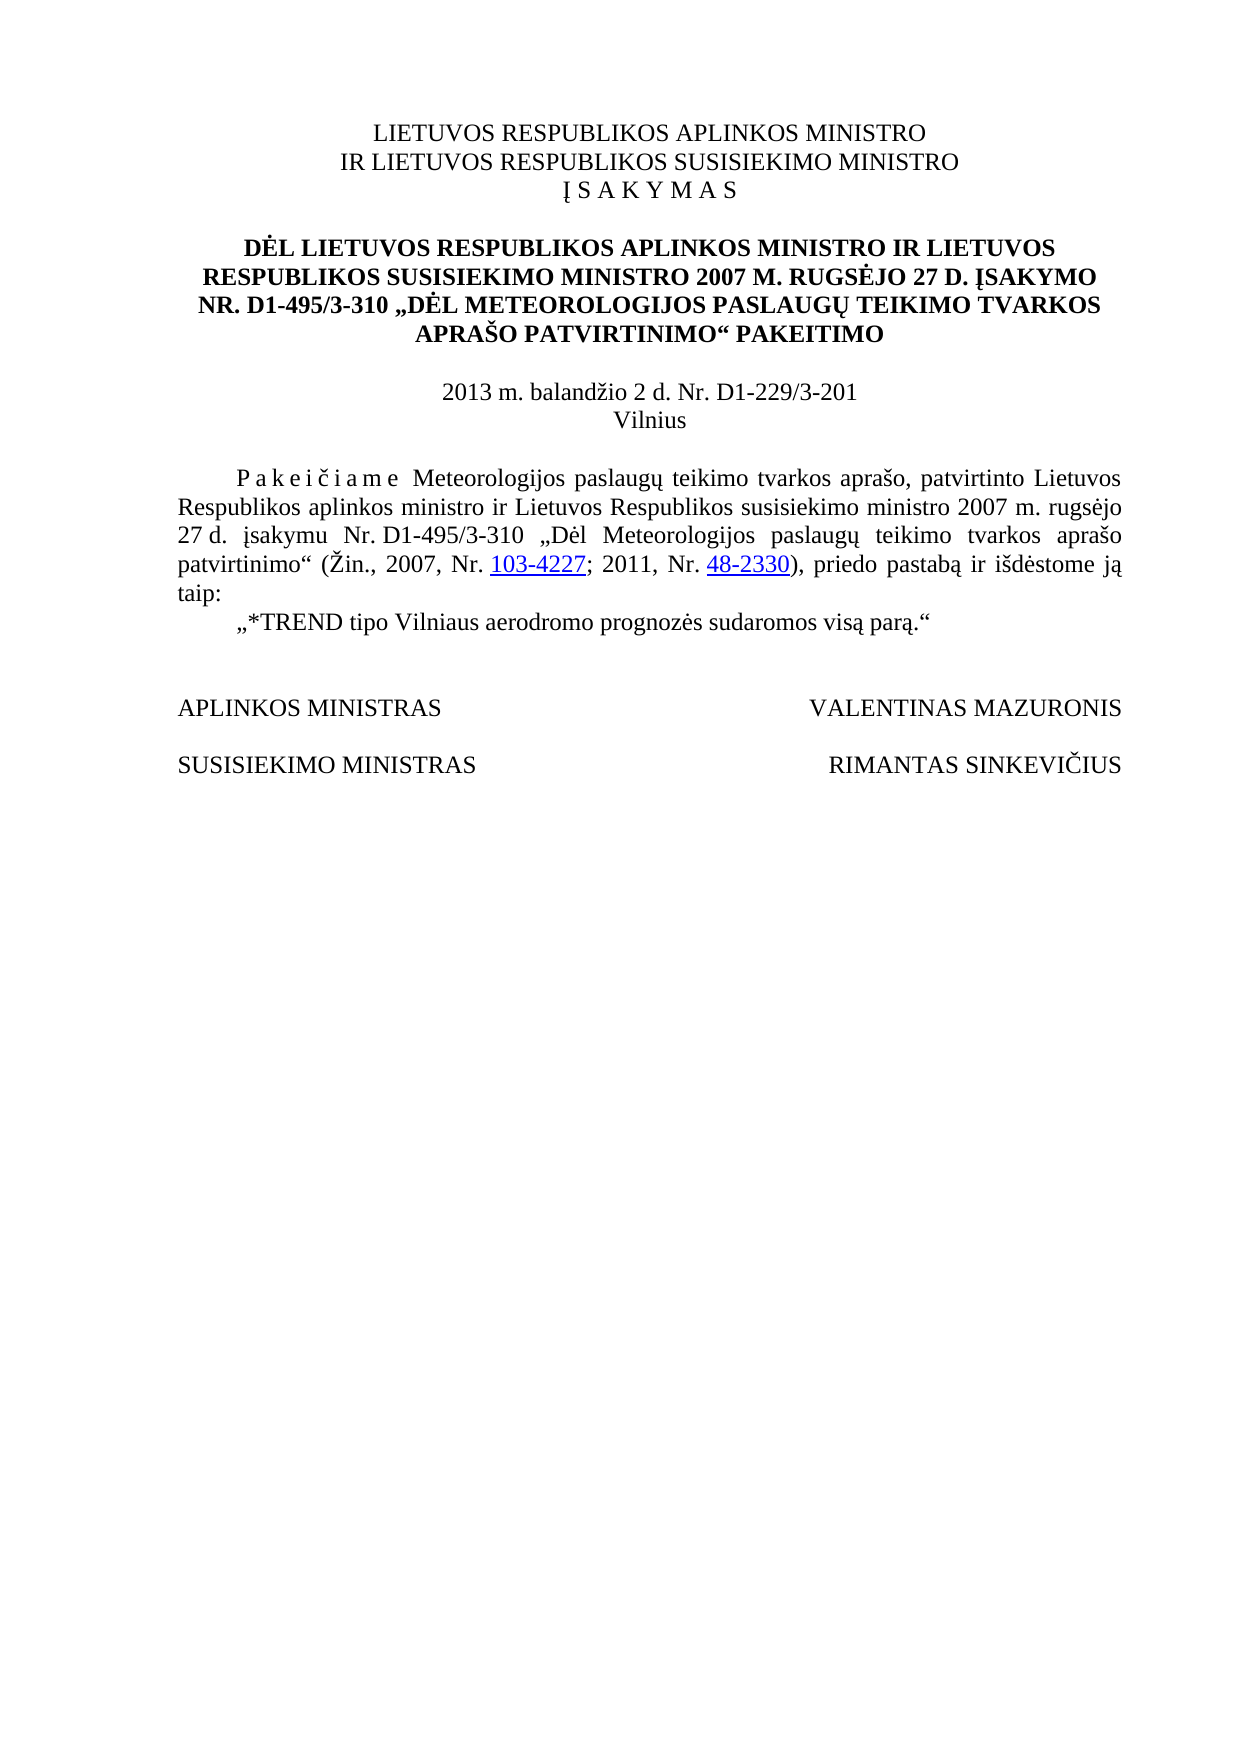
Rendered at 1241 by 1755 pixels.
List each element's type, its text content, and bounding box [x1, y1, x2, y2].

text „*TREND tipo Vilniaus aerodromo prognozės sudaromos visą parą.“ [177, 607, 1122, 636]
text Vilnius [177, 406, 1122, 434]
text 2013 m. balandžio 2 d. Nr. D1-229/3-201 [177, 377, 1122, 406]
text Aplinkos ministras Valentinas Mazuronis [177, 693, 1122, 722]
text Susisiekimo ministras Rimantas Sinkevičius [177, 751, 1122, 779]
text LIETUVOS RESPUBLIKOS APLINKOS MINISTRO [177, 118, 1122, 147]
text Į S A K Y M A S [177, 176, 1122, 204]
text IR LIETUVOS RESPUBLIKOS SUSISIEKIMO MINISTRO [177, 147, 1122, 176]
text DĖL LIETUVOS RESPUBLIKOS APLINKOS MINISTRO IR LIETUVOS RESPUBLIKOS SUSISIEKIMO MINISTRO 2007 M. RUGSĖJO 27 D. ĮSAKYMO Nr. D1-495/3-310 „dĖL METEOROLOGIJOS PASLAUGŲ TEIKIMO TVARKOS APRAŠO PATVIRTINIMO“ PAKEITIMO [177, 233, 1122, 348]
text Pakeičiame Meteorologijos paslaugų teikimo tvarkos aprašo, patvirtinto Lietuvos Respublikos aplinkos ministro ir Lietuvos Respublikos susisiekimo ministro 2007 m. rugsėjo 27 d. įsakymu Nr. D1-495/3-310 „Dėl Meteorologijos paslaugų teikimo tvarkos aprašo patvirtinimo“ (Žin., 2007, Nr. 103-4227; 2011, Nr. 48-2330), priedo pastabą ir išdėstome ją taip: [177, 463, 1122, 607]
